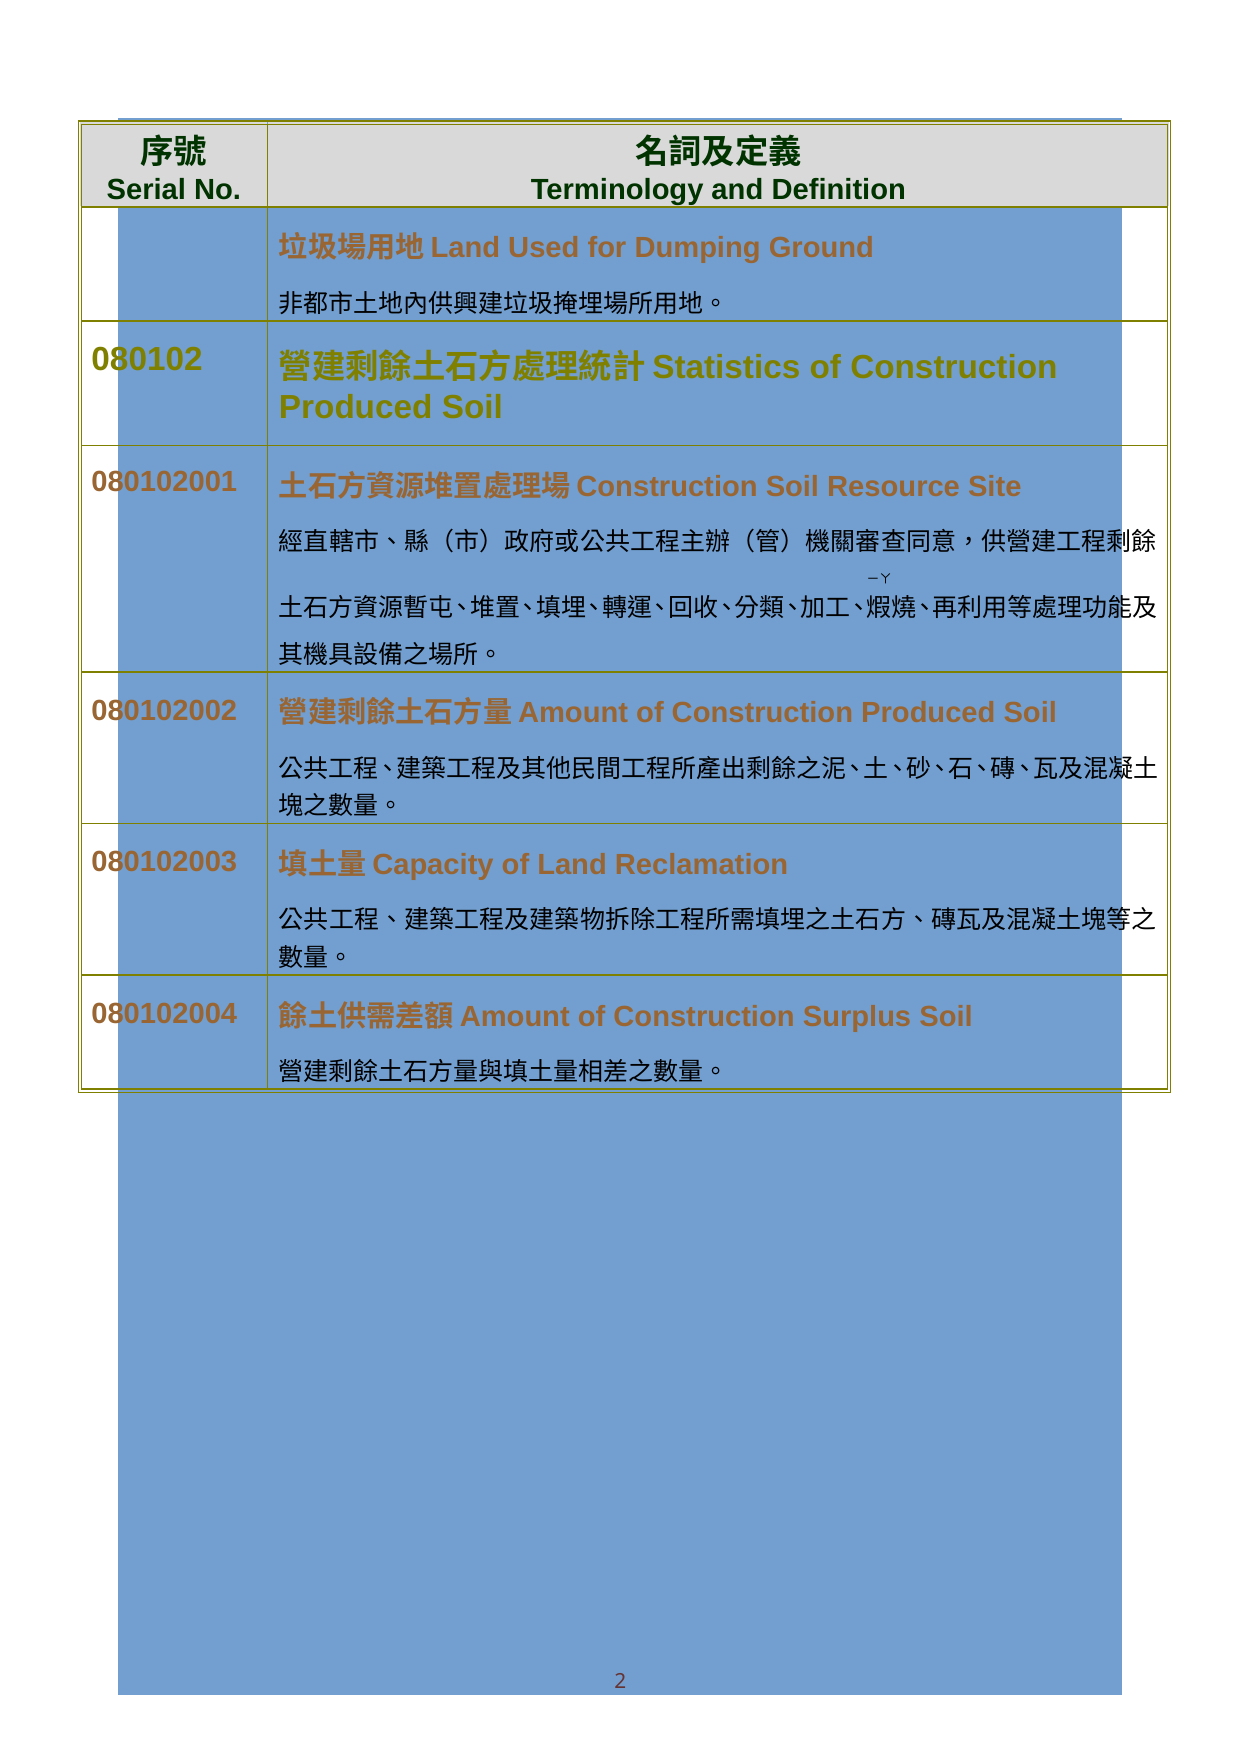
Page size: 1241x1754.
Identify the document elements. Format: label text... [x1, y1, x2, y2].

table_cell 080102003 [82, 824, 267, 974]
table_cell 餘土供需差額Amount of Construction Surplus Soil 營建剩餘土石方量與填土量相差之數量。 [268, 976, 1167, 1088]
table_cell 080102001 [82, 446, 267, 671]
table_cell 080102002 [82, 673, 267, 823]
table_cell 080102004 [82, 976, 267, 1088]
table_cell 營建剩餘土石方量Amount of Construction Produced Soil 公共工程、建築工程及其他民間工程所產出剩餘之泥、土、砂、石、磚、瓦及混凝土塊之數量。 [268, 673, 1167, 823]
table_cell 填土量Capacity of Land Reclamation 公共工程、建築工程及建築物拆除工程所需填埋之土石方、磚瓦及混凝土塊等之數量。 [268, 824, 1167, 974]
table_cell 營建剩餘土石方處理統計Statistics of Construction Produced Soil [268, 322, 1167, 444]
table_cell 080102 [82, 322, 267, 444]
table_header 名詞及定義 Terminology and Definition [268, 125, 1167, 206]
table_header 序號 Serial No. [82, 125, 267, 206]
table_cell [82, 208, 267, 320]
table_cell 垃圾場用地Land Used for Dumping Ground 非都市土地內供興建垃圾掩埋場所用地。 [268, 208, 1167, 320]
table_cell 土石方資源堆置處理場Construction Soil Resource Site 經直轄市、縣（市）政府或公共工程主辦（管）機關審查同意，供營建工程剩餘土石方資源暫屯、堆置、填埋、轉運、回收、分類、加工、煆ㄧㄚ燒、再利用等處理功能及其機具設備之場所。 [268, 446, 1167, 671]
